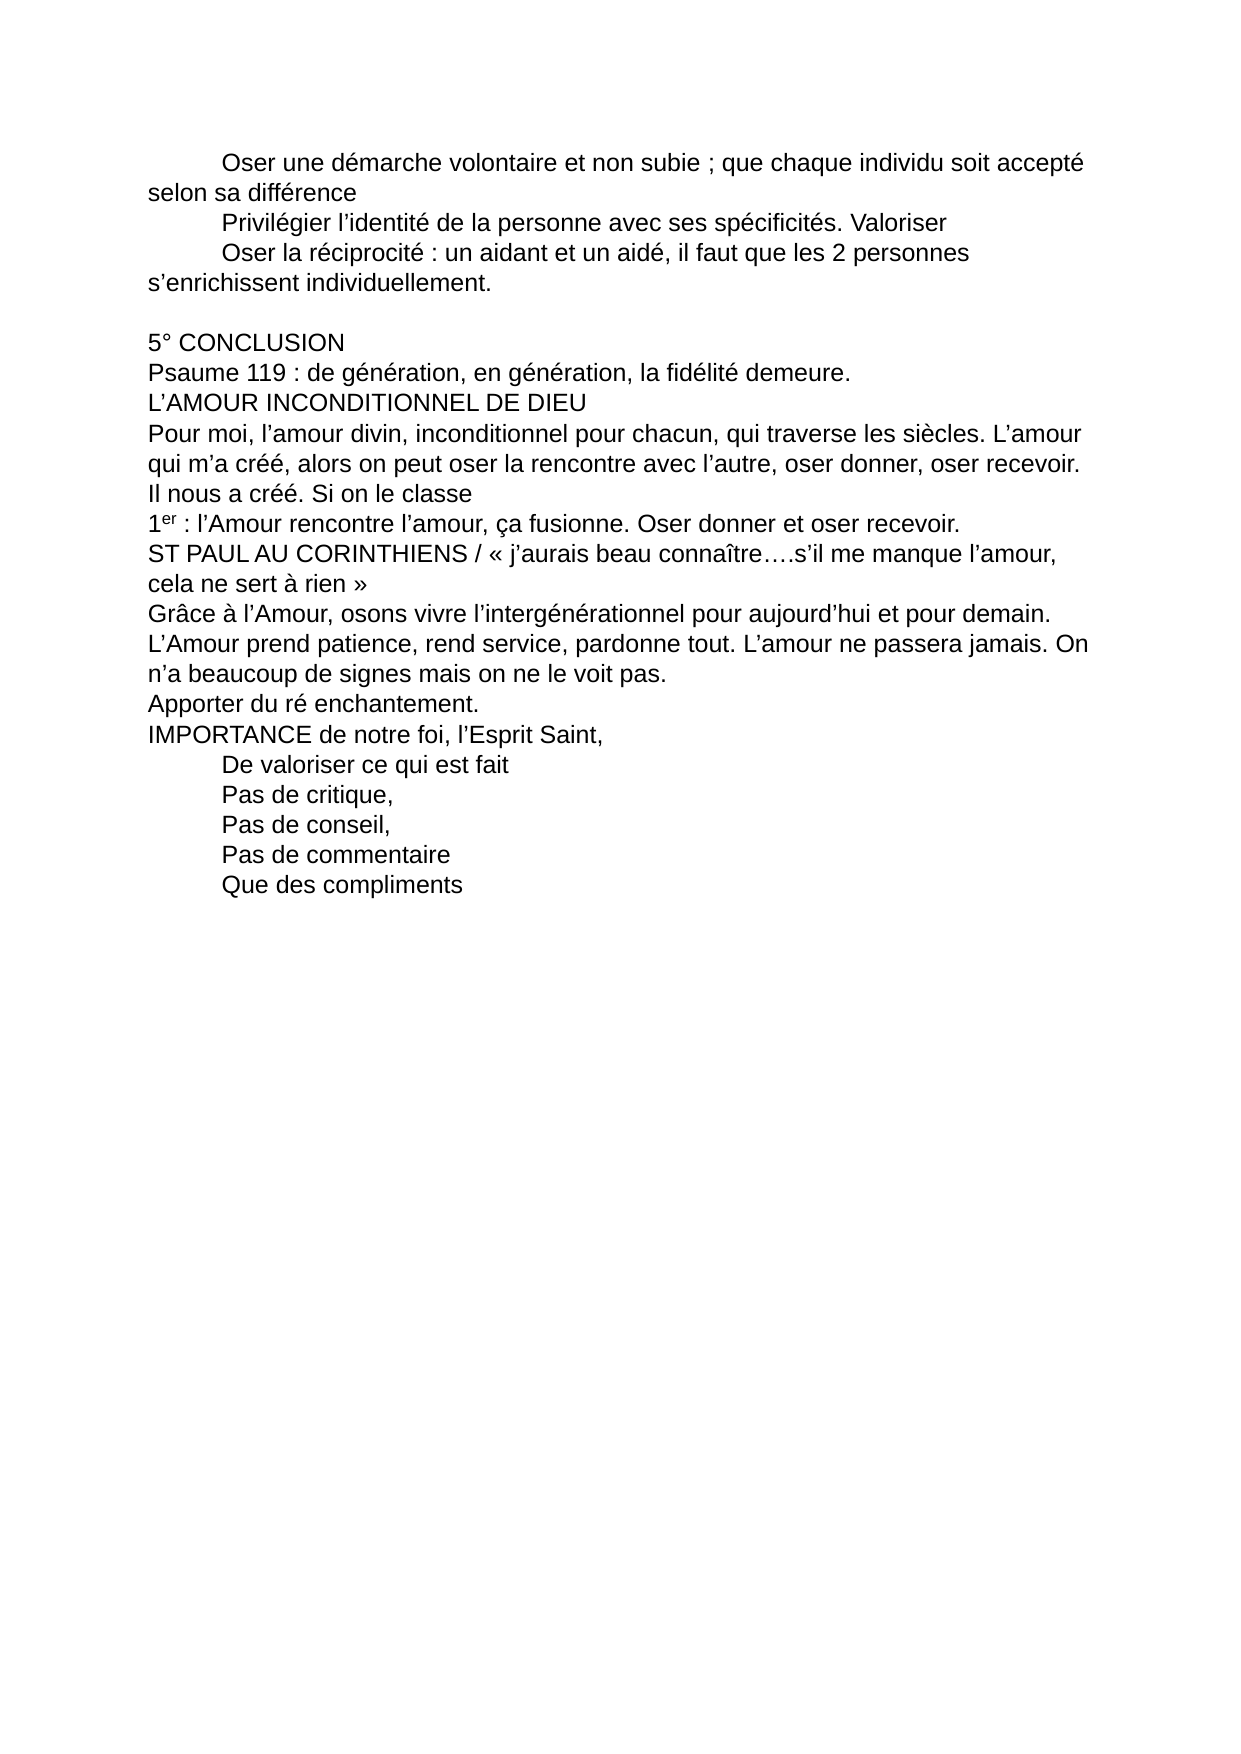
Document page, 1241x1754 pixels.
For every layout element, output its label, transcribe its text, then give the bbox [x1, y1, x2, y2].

text Pas de commentaire [148, 840, 1093, 869]
text 1er : l’Amour rencontre l’amour, ça fusionne. Oser donner et oser recevoir. [148, 509, 1093, 538]
text Apporter du ré enchantement. [148, 689, 1093, 718]
text IMPORTANCE de notre foi, l’Esprit Saint, [148, 719, 1093, 748]
text Pas de critique, [148, 780, 1093, 808]
text L’AMOUR INCONDITIONNEL DE DIEU [148, 388, 1093, 417]
text Pour moi, l’amour divin, inconditionnel pour chacun, qui traverse les siècles. L’amour qui m’a créé, alors on peut oser la rencontre avec l’autre, oser donner, oser recevoir. [148, 418, 1093, 477]
text Pas de conseil, [148, 810, 1093, 839]
text Psaume 119 : de génération, en génération, la fidélité demeure. [148, 358, 1093, 387]
text Que des compliments [148, 870, 1093, 899]
text Il nous a créé. Si on le classe [148, 479, 1093, 507]
text Grâce à l’Amour, osons vivre l’intergénérationnel pour aujourd’hui et pour demain. L’Amour prend patience, rend service, pardonne tout. L’amour ne passera jamais. On n’a beaucoup de signes mais on ne le voit pas. [148, 599, 1093, 688]
text 5° CONCLUSION [148, 328, 1093, 357]
text ST PAUL AU CORINTHIENS / « j’aurais beau connaître….s’il me manque l’amour, cela ne sert à rien » [148, 539, 1093, 598]
text Oser la réciprocité : un aidant et un aidé, il faut que les 2 personnes s’enrichissent individuellement. [148, 238, 1093, 297]
text Oser une démarche volontaire et non subie ; que chaque individu soit accepté selon sa différence [148, 148, 1093, 206]
text Privilégier l’identité de la personne avec ses spécificités. Valoriser [148, 208, 1093, 237]
text De valoriser ce qui est fait [148, 750, 1093, 778]
